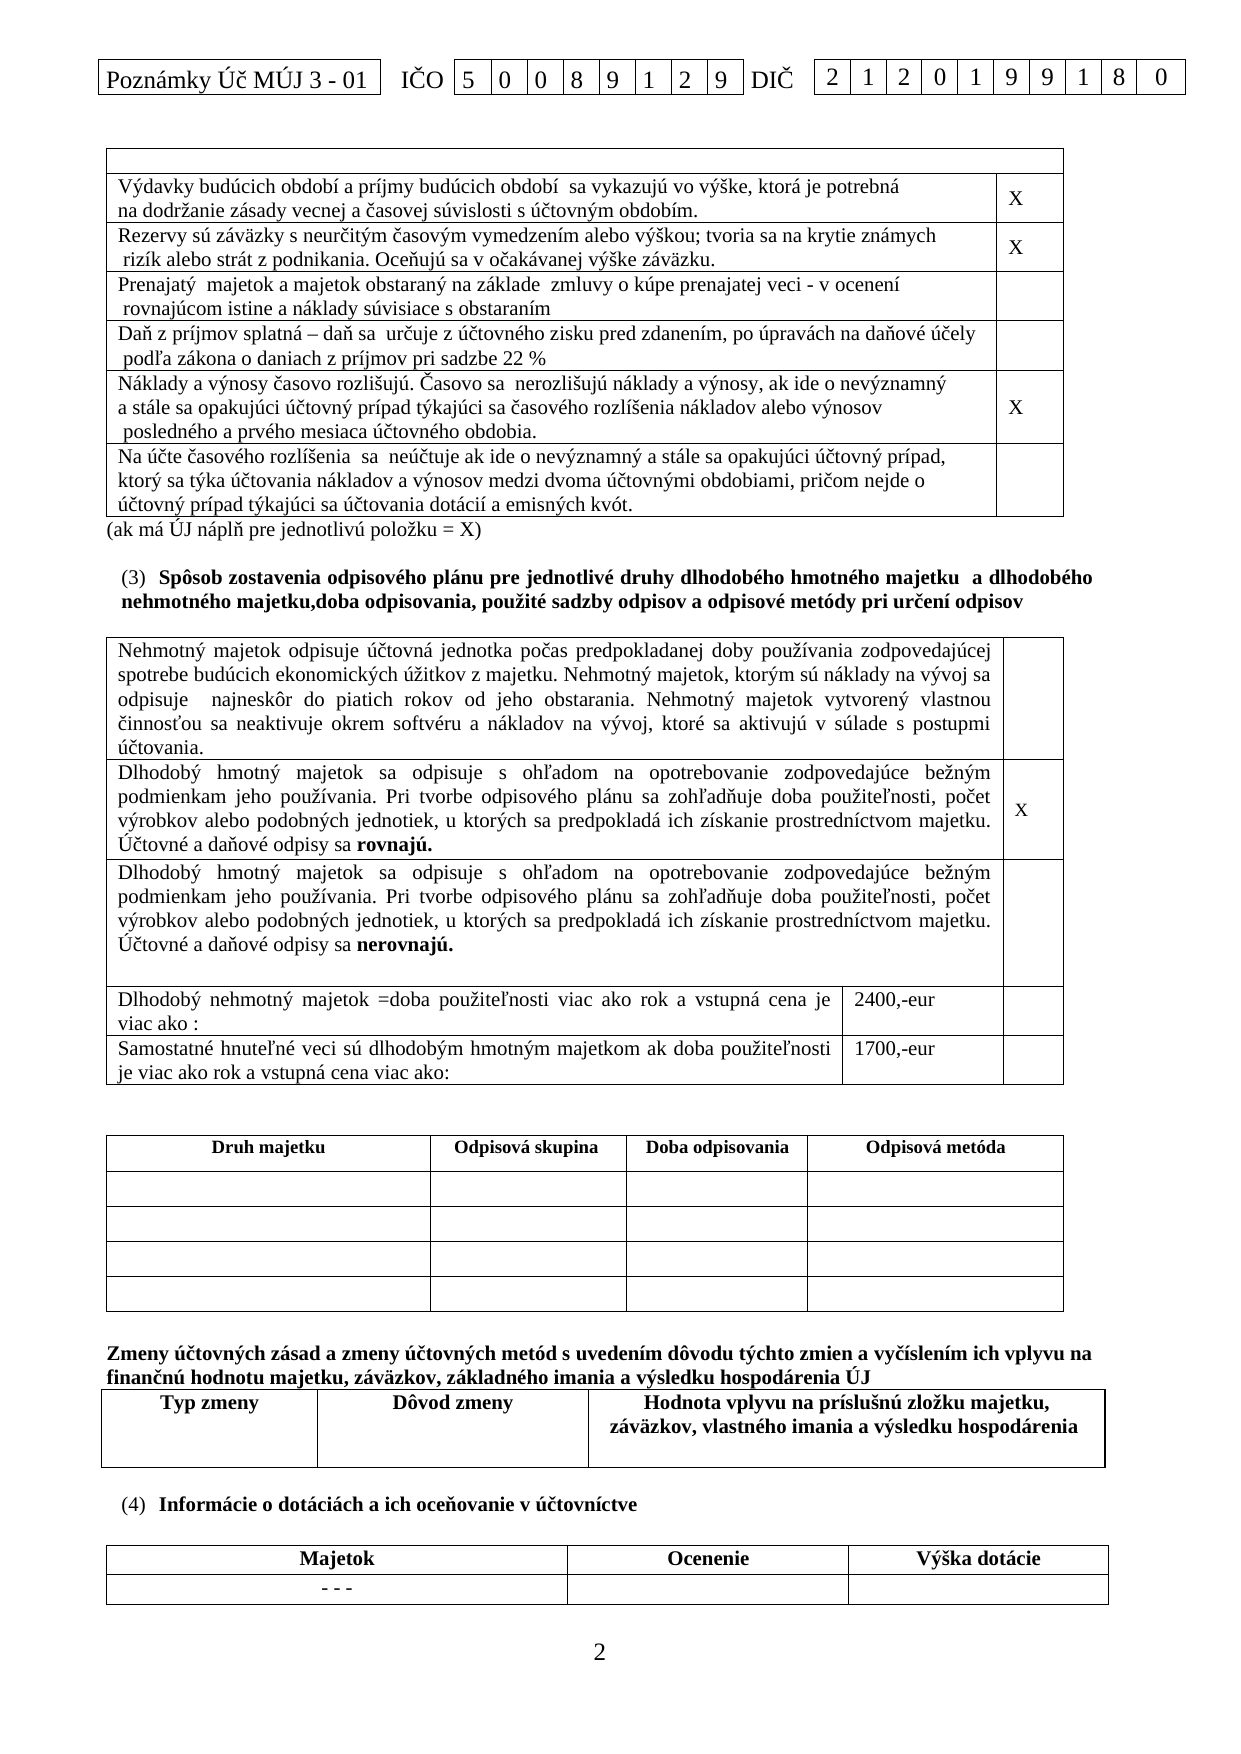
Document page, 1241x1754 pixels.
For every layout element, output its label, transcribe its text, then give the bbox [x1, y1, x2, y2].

table_cell [997, 272, 1063, 320]
table_cell X [997, 174, 1063, 222]
table_header Dôvod zmeny [318, 1390, 588, 1467]
table_header [1004, 638, 1063, 759]
table_header Odpisová metóda [808, 1136, 1063, 1171]
table_cell [431, 1172, 626, 1206]
table_cell [107, 1277, 430, 1311]
table_header Typ zmeny [102, 1390, 317, 1467]
table_cell Daň z príjmov splatná – daň sa určuje z účtovného zisku pred zdanením, po úpravách na daňové účely podľa zákona o daniach z príjmov pri sadzbe 22 % [107, 321, 996, 369]
text (ak má ÚJ náplň pre jednotlivú položku = X) [106, 517, 1092, 541]
table_header Výška dotácie [849, 1546, 1108, 1574]
table_header Ocenenie [568, 1546, 848, 1574]
table_cell X [997, 371, 1063, 443]
table_cell [808, 1172, 1063, 1206]
table_header Doba odpisovania [627, 1136, 807, 1171]
table_cell [997, 444, 1063, 516]
table_cell Prenajatý majetok a majetok obstaraný na základe zmluvy o kúpe prenajatej veci - v ocenení rovnajúcom istine a náklady súvisiace s obstaraním [107, 272, 996, 320]
table_cell Výdavky budúcich období a príjmy budúcich období sa vykazujú vo výške, ktorá je potrebná na dodržanie zásady vecnej a časovej súvislosti s účtovným obdobím. [107, 174, 996, 222]
table_cell Dlhodobý hmotný majetok sa odpisuje s ohľadom na opotrebovanie zodpovedajúce bežným podmienkam jeho používania. Pri tvorbe odpisového plánu sa zohľadňuje doba použiteľnosti, počet výrobkov alebo podobných jednotiek, u ktorých sa predpokladá ich získanie prostredníctvom majetku. Účtovné a daňové odpisy sa rovnajú. [107, 760, 1003, 859]
table_cell [431, 1207, 626, 1241]
table_cell [1004, 987, 1063, 1035]
table_header Druh majetku [107, 1136, 430, 1171]
table_cell [107, 1172, 430, 1206]
table_cell [1004, 1036, 1063, 1084]
table_cell 1700,-eur [843, 1036, 1003, 1084]
table_cell [568, 1575, 848, 1604]
table_cell Náklady a výnosy časovo rozlišujú. Časovo sa nerozlišujú náklady a výnosy, ak ide o nevýznamný a stále sa opakujúci účtovný prípad týkajúci sa časového rozlíšenia nákladov alebo výnosov posledného a prvého mesiaca účtovného obdobia. [107, 371, 996, 443]
text Zmeny účtovných zásad a zmeny účtovných metód s uvedením dôvodu týchto zmien a vyčíslením ich vplyvu na finančnú hodnotu majetku, záväzkov, základného imania a výsledku hospodárenia ÚJ [106, 1341, 1092, 1389]
table_cell [627, 1207, 807, 1241]
table_header Majetok [107, 1546, 567, 1574]
table_cell Dlhodobý hmotný majetok sa odpisuje s ohľadom na opotrebovanie zodpovedajúce bežným podmienkam jeho používania. Pri tvorbe odpisového plánu sa zohľadňuje doba použiteľnosti, počet výrobkov alebo podobných jednotiek, u ktorých sa predpokladá ich získanie prostredníctvom majetku. Účtovné a daňové odpisy sa nerovnajú. [107, 860, 1003, 986]
table_cell Samostatné hnuteľné veci sú dlhodobým hmotným majetkom ak doba použiteľnosti je viac ako rok a vstupná cena viac ako: [107, 1036, 842, 1084]
table_cell [1004, 860, 1063, 986]
table_cell X [1004, 760, 1063, 859]
table_cell 2400,-eur [843, 987, 1003, 1035]
table_cell [627, 1277, 807, 1311]
list Informácie o dotáciách a ich oceňovanie v účtovníctve [121, 1492, 1092, 1516]
table_cell [627, 1172, 807, 1206]
table_cell - - - [107, 1575, 567, 1604]
table_cell Na účte časového rozlíšenia sa neúčtuje ak ide o nevýznamný a stále sa opakujúci účtovný prípad, ktorý sa týka účtovania nákladov a výnosov medzi dvoma účtovnými obdobiami, pričom nejde o účtovný prípad týkajúci sa účtovania dotácií a emisných kvót. [107, 444, 996, 516]
table_cell [808, 1277, 1063, 1311]
table_cell [808, 1242, 1063, 1276]
table_cell Rezervy sú záväzky s neurčitým časovým vymedzením alebo výškou; tvoria sa na krytie známych rizík alebo strát z podnikania. Oceňujú sa v očakávanej výške záväzku. [107, 223, 996, 271]
table_cell [849, 1575, 1108, 1604]
table_cell [107, 1207, 430, 1241]
table_cell [431, 1277, 626, 1311]
table_cell [997, 321, 1063, 369]
table_header Odpisová skupina [431, 1136, 626, 1171]
table_cell X [997, 223, 1063, 271]
table_cell Dlhodobý nehmotný majetok =doba použiteľnosti viac ako rok a vstupná cena je viac ako : [107, 987, 842, 1035]
list Spôsob zostavenia odpisového plánu pre jednotlivé druhy dlhodobého hmotného majetku a dlhodobého nehmotného majetku,doba odpisovania, použité sadzby odpisov a odpisové metódy pri určení odpisov [121, 565, 1092, 613]
table_header Nehmotný majetok odpisuje účtovná jednotka počas predpokladanej doby používania zodpovedajúcej spotrebe budúcich ekonomických úžitkov z majetku. Nehmotný majetok, ktorým sú náklady na vývoj sa odpisuje najneskôr do piatich rokov od jeho obstarania. Nehmotný majetok vytvorený vlastnou činnosťou sa neaktivuje okrem softvéru a nákladov na vývoj, ktoré sa aktivujú v súlade s postupmi účtovania. [107, 638, 1003, 759]
table_cell [627, 1242, 807, 1276]
table_cell [107, 149, 1063, 173]
table_header Hodnota vplyvu na príslušnú zložku majetku, záväzkov, vlastného imania a výsledku hospodárenia [589, 1390, 1104, 1467]
table_cell [808, 1207, 1063, 1241]
table_cell [431, 1242, 626, 1276]
table_cell [107, 1242, 430, 1276]
